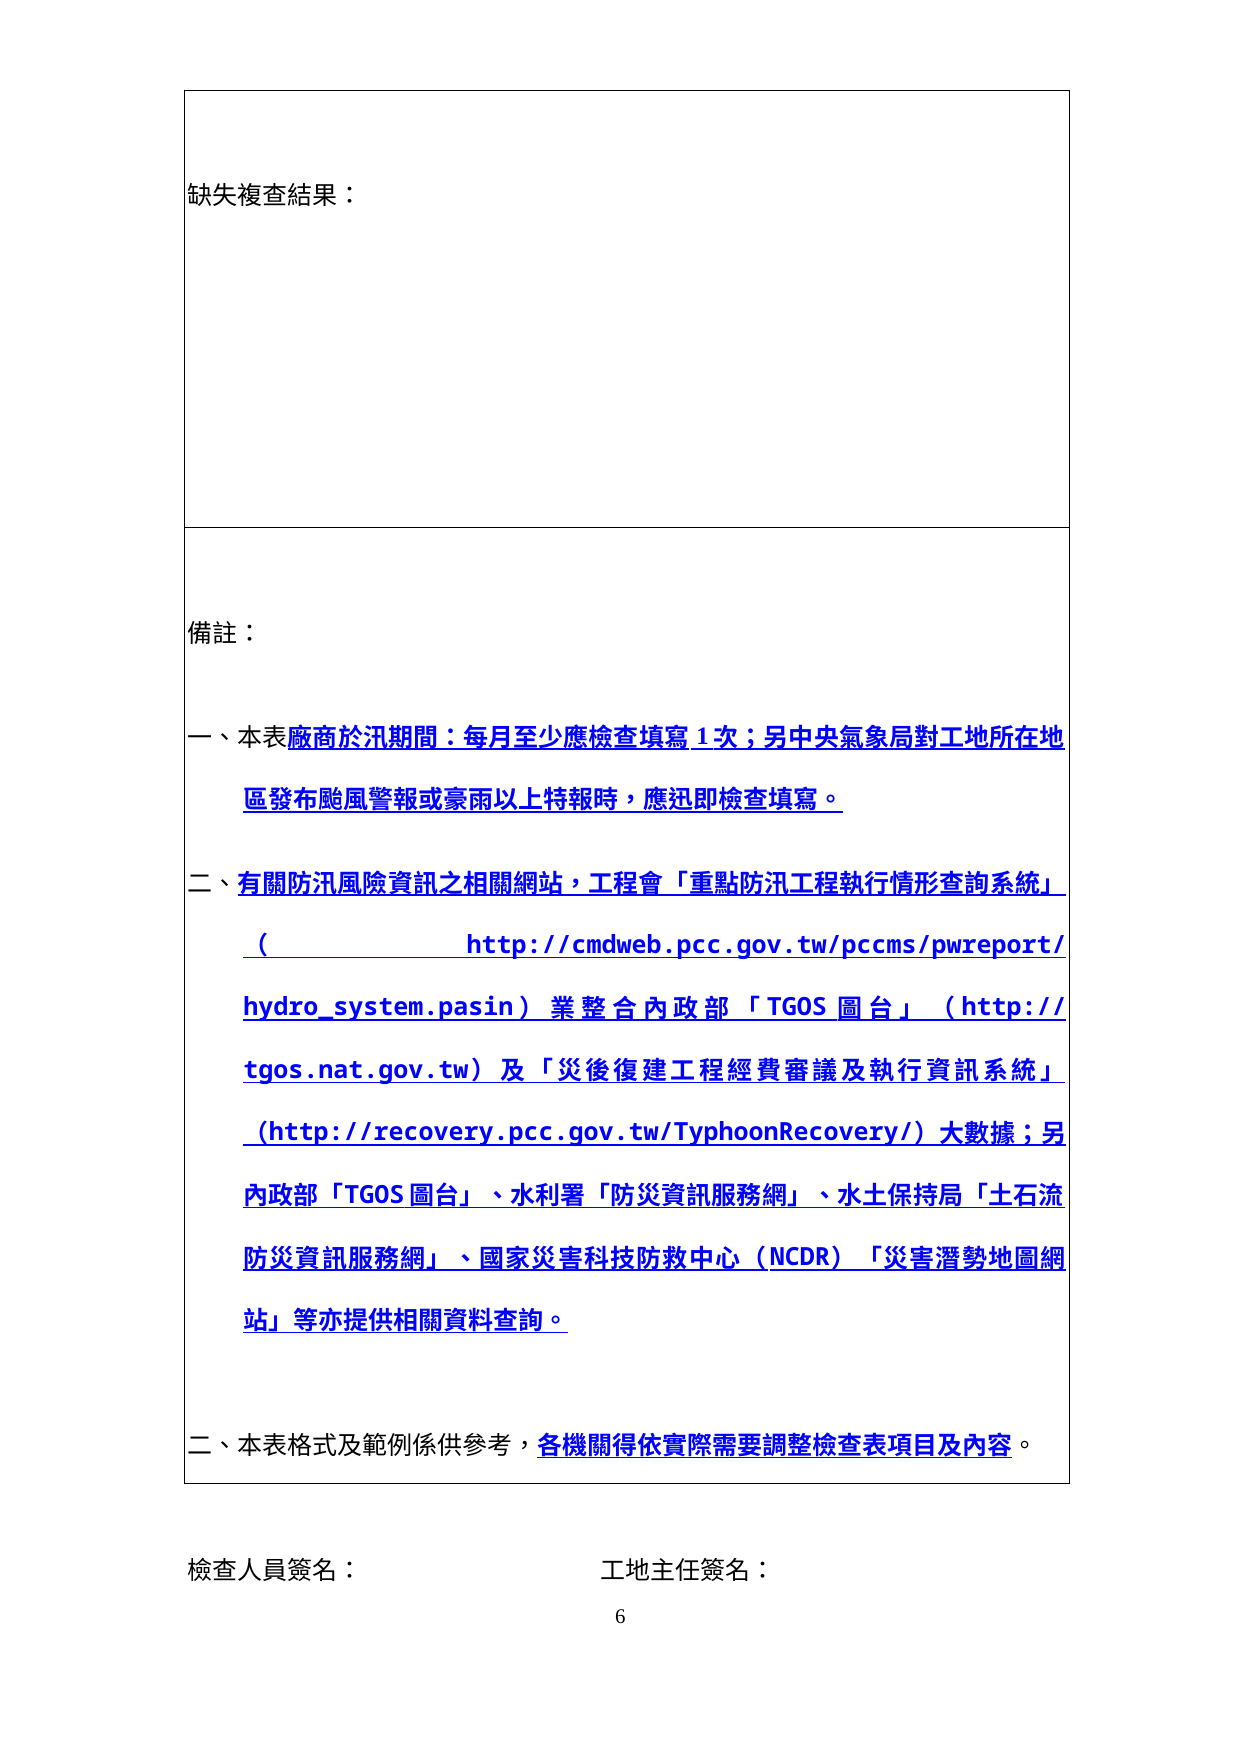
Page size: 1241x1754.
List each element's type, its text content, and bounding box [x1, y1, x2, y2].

text 檢查人員簽名： 工地主任簽名： [187, 1527, 1053, 1589]
table_cell 備註： 一、本表廠商於汛期間：每月至少應檢查填寫1次；另中央氣象局對工地所在地區發布颱風警報或豪雨以上特報時，應迅即檢查填寫。 二、有關防汛風險資訊之相關網站，工程會「重點防汛工程執行情形查詢系統」（http://cmdweb.pcc.gov.tw/pccms/pwreport/hydro_system.pasin）業整合內政部「TGOS圖台」（http://tgos.nat.gov.tw）及「災後復建工程經費審議及執行資訊系統」（http://recovery.pcc.gov.tw/TyphoonRecovery/）大數據；另內政部「TGOS圖台」、水利署「防災資訊服務網」、水土保持局「土石流防災資訊服務網」、國家災害科技防救中心（NCDR）「災害潛勢地圖網站」等亦提供相關資料查詢。 二、本表格式及範例係供參考，各機關得依實際需要調整檢查表項目及內容。 [185, 528, 1069, 1483]
table_cell 缺失複查結果： [185, 91, 1069, 527]
